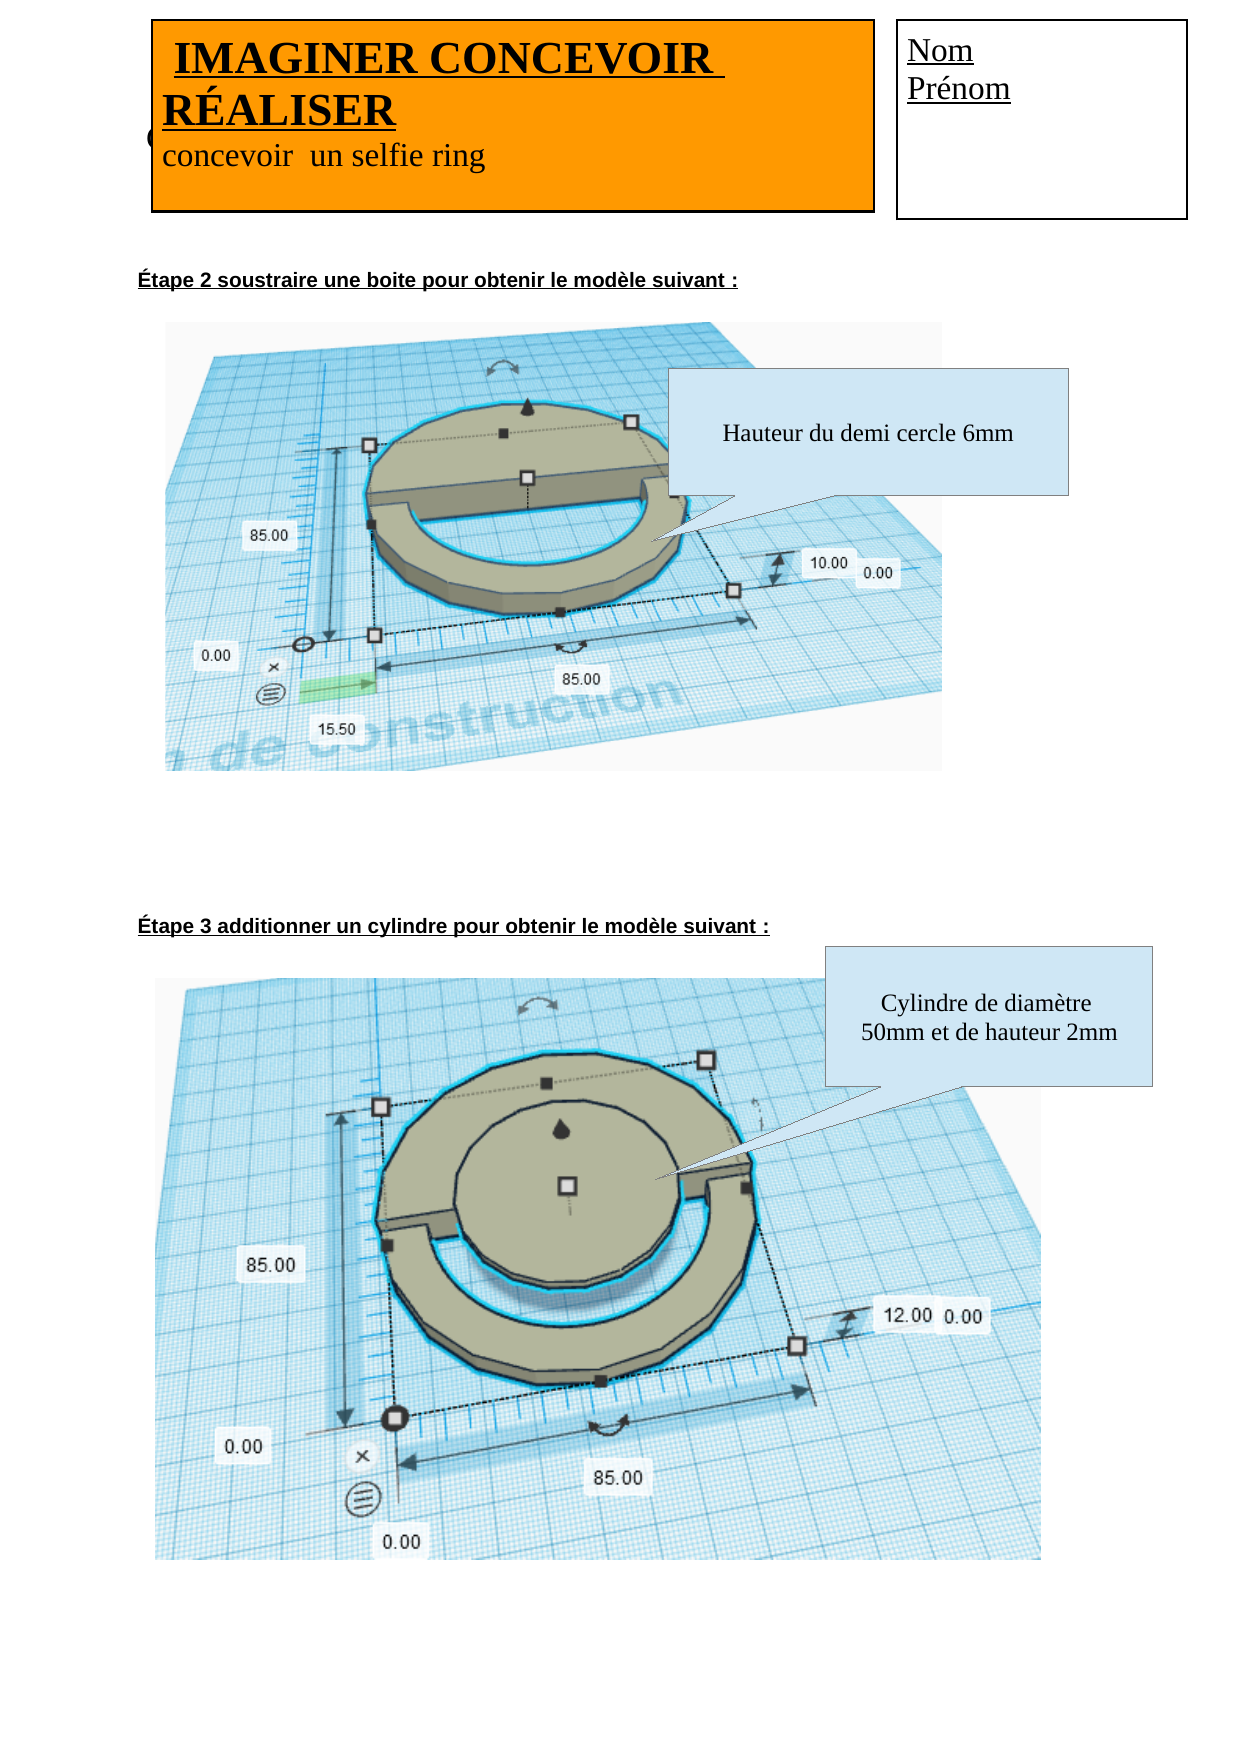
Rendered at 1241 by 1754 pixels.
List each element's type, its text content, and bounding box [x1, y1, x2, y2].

text Étape 2 soustraire une boite pour obtenir le modèle suivant : [137, 267, 1123, 291]
text Étape 3 additionner un cylindre pour obtenir le modèle suivant : [137, 914, 1123, 938]
picture [165, 322, 942, 771]
picture [155, 978, 1041, 1560]
